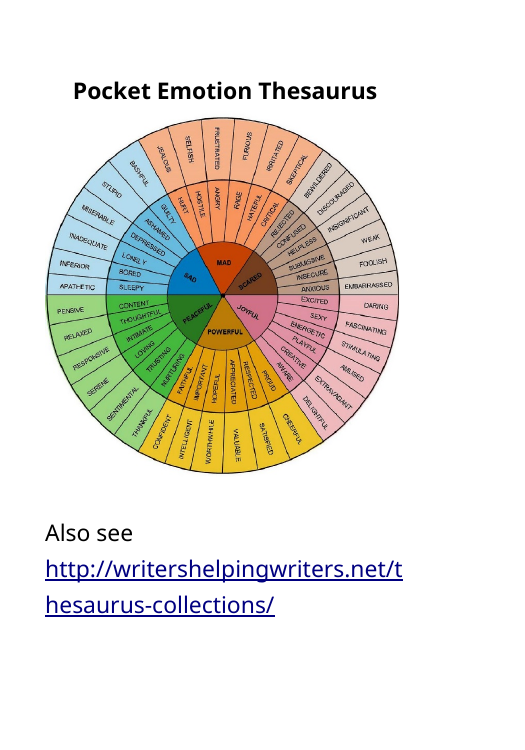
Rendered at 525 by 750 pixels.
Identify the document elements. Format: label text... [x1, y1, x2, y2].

picture [45, 111, 400, 477]
text Also see http://writershelpingwriters.net/thesaurus-collections/ [45, 517, 405, 620]
text Pocket Emotion Thesaurus [45, 75, 405, 106]
